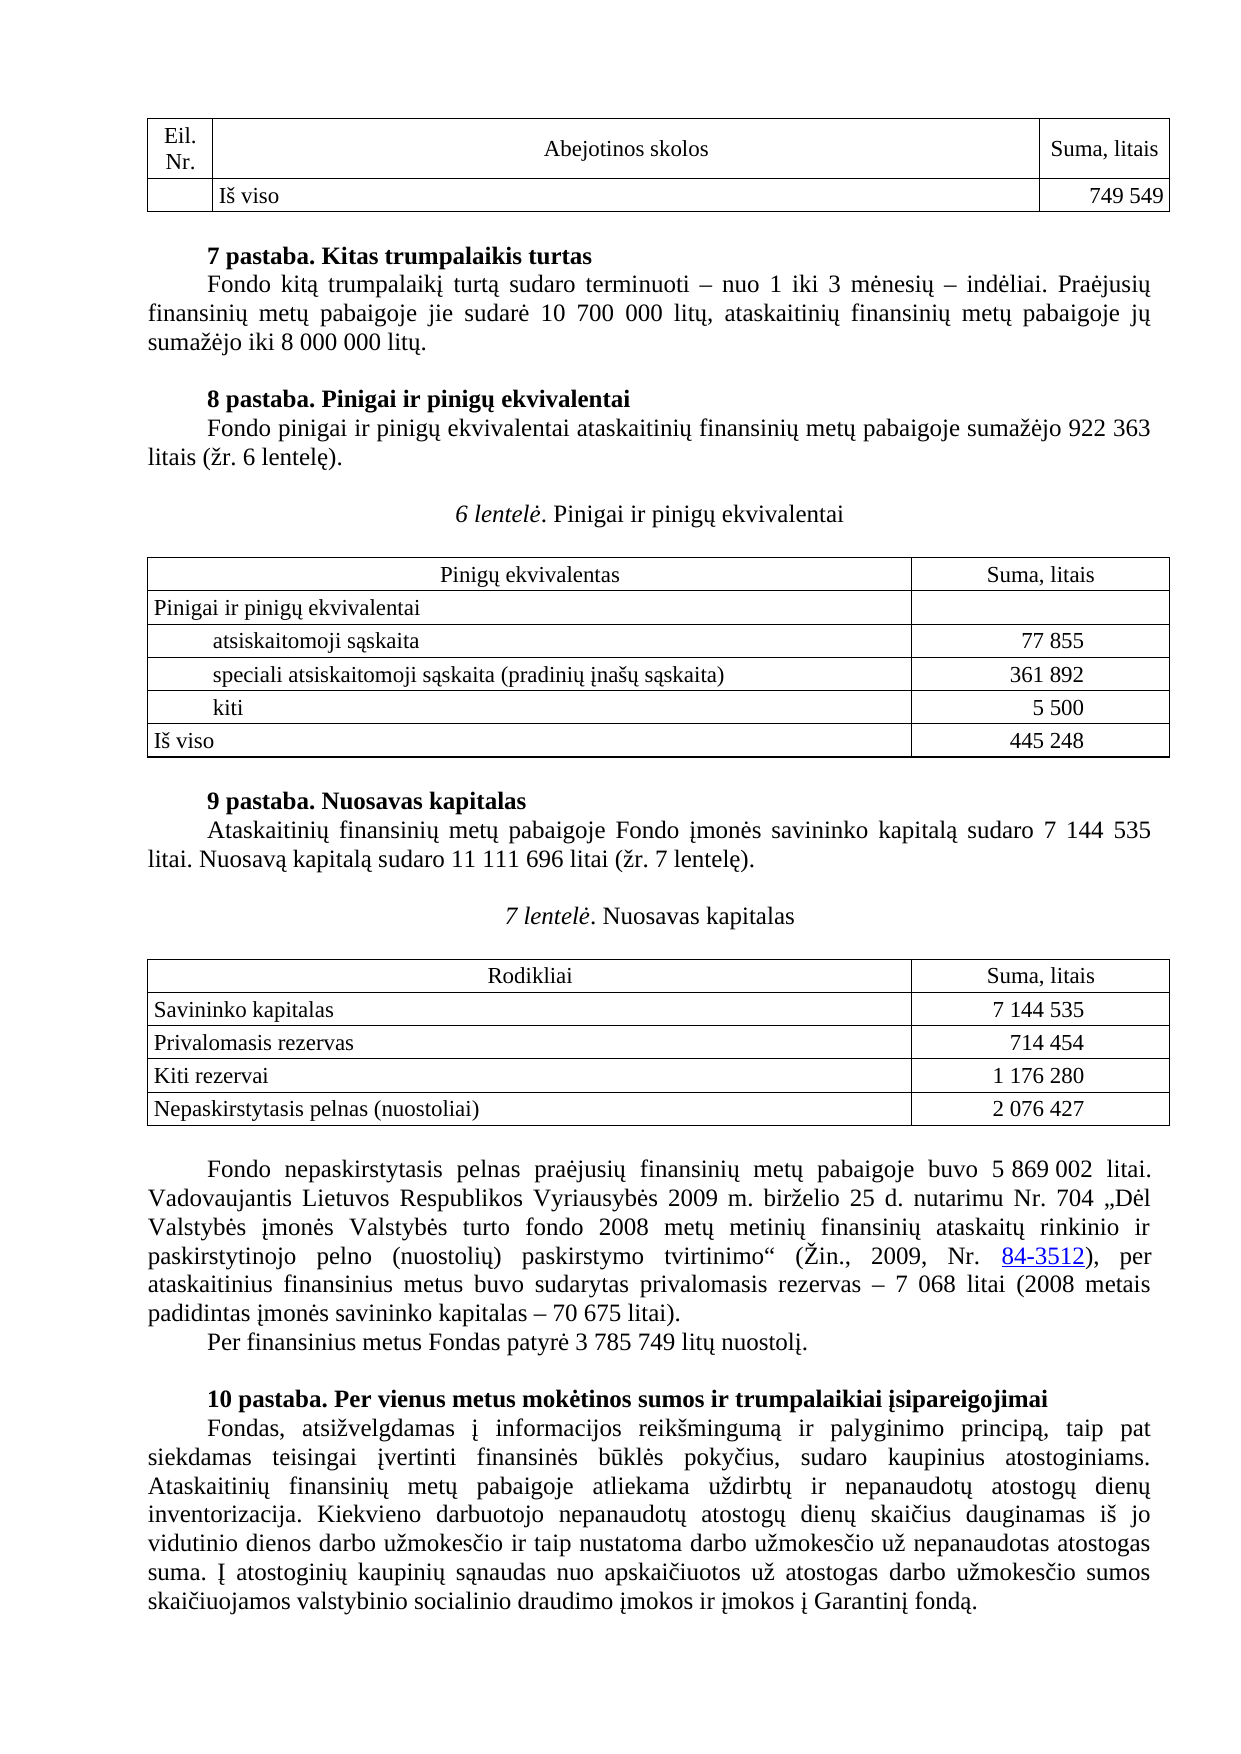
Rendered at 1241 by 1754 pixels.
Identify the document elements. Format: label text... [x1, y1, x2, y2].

text 9 pastaba. Nuosavas kapitalas [148, 786, 1152, 815]
table_header Abejotinos skolos [213, 119, 1039, 178]
table_header Suma, litais [912, 960, 1169, 992]
table_cell [148, 179, 212, 211]
table_cell 77 855 [912, 625, 1169, 657]
text 10 pastaba. Per vienus metus mokėtinos sumos ir trumpalaikiai įsipareigojimai [148, 1384, 1152, 1413]
table_cell 361 892 [912, 658, 1169, 690]
text Ataskaitinių finansinių metų pabaigoje Fondo įmonės savininko kapitalą sudaro 7 144 535 litai. Nuosavą kapitalą sudaro 11 111 696 litai (žr. 7 lentelę). [148, 815, 1152, 872]
table_cell Iš viso [213, 179, 1039, 211]
table_cell atsiskaitomoji sąskaita [148, 625, 911, 657]
text Per finansinius metus Fondas patyrė 3 785 749 litų nuostolį. [148, 1327, 1152, 1356]
table_cell Savininko kapitalas [148, 993, 911, 1025]
table_cell 749 549 [1040, 179, 1169, 211]
text Fondo nepaskirstytasis pelnas praėjusių finansinių metų pabaigoje buvo 5 869 002 litai. Vadovaujantis Lietuvos Respublikos Vyriausybės 2009 m. birželio 25 d. nutarimu Nr. 704 „Dėl Valstybės įmonės Valstybės turto fondo 2008 metų metinių finansinių ataskaitų rinkinio ir paskirstytinojo pelno (nuostolių) paskirstymo tvirtinimo“ (Žin., 2009, Nr. 84-3512), per ataskaitinius finansinius metus buvo sudarytas privalomasis rezervas – 7 068 litai (2008 metais padidintas įmonės savininko kapitalas – 70 675 litai). [148, 1154, 1152, 1327]
text 7 pastaba. Kitas trumpalaikis turtas [148, 241, 1152, 269]
text 8 pastaba. Pinigai ir pinigų ekvivalentai [148, 384, 1152, 413]
table_header Suma, litais [912, 558, 1169, 590]
table_cell 445 248 [912, 724, 1169, 756]
table_header Suma, litais [1040, 119, 1169, 178]
table_cell kiti [148, 691, 911, 723]
table_header Rodikliai [148, 960, 911, 992]
table_cell 7 144 535 [912, 993, 1169, 1025]
text 7 lentelė. Nuosavas kapitalas [148, 901, 1152, 930]
table_cell Pinigai ir pinigų ekvivalentai [148, 591, 911, 623]
table_cell 1 176 280 [912, 1059, 1169, 1092]
table_cell Privalomasis rezervas [148, 1026, 911, 1058]
text Fondo pinigai ir pinigų ekvivalentai ataskaitinių finansinių metų pabaigoje sumažėjo 922 363 litais (žr. 6 lentelę). [148, 413, 1152, 471]
table_cell [912, 591, 1169, 623]
table_cell speciali atsiskaitomoji sąskaita (pradinių įnašų sąskaita) [148, 658, 911, 690]
table_cell 714 454 [912, 1026, 1169, 1058]
table_cell 2 076 427 [912, 1093, 1169, 1125]
text Fondo kitą trumpalaikį turtą sudaro terminuoti – nuo 1 iki 3 mėnesių – indėliai. Praėjusių finansinių metų pabaigoje jie sudarė 10 700 000 litų, ataskaitinių finansinių metų pabaigoje jų sumažėjo iki 8 000 000 litų. [148, 269, 1152, 356]
table_cell 5 500 [912, 691, 1169, 723]
text Fondas, atsižvelgdamas į informacijos reikšmingumą ir palyginimo principą, taip pat siekdamas teisingai įvertinti finansinės būklės pokyčius, sudaro kaupinius atostoginiams. Ataskaitinių finansinių metų pabaigoje atliekama uždirbtų ir nepanaudotų atostogų dienų inventorizacija. Kiekvieno darbuotojo nepanaudotų atostogų dienų skaičius dauginamas iš jo vidutinio dienos darbo užmokesčio ir taip nustatoma darbo užmokesčio už nepanaudotas atostogas suma. Į atostoginių kaupinių sąnaudas nuo apskaičiuotos už atostogas darbo užmokesčio sumos skaičiuojamos valstybinio socialinio draudimo įmokos ir įmokos į Garantinį fondą. [148, 1413, 1152, 1614]
table_cell Nepaskirstytasis pelnas (nuostoliai) [148, 1093, 911, 1125]
text 6 lentelė. Pinigai ir pinigų ekvivalentai [148, 499, 1152, 528]
table_cell Iš viso [148, 724, 911, 756]
table_header Eil. Nr. [148, 119, 212, 178]
table_cell Kiti rezervai [148, 1059, 911, 1092]
table_header Pinigų ekvivalentas [148, 558, 911, 590]
